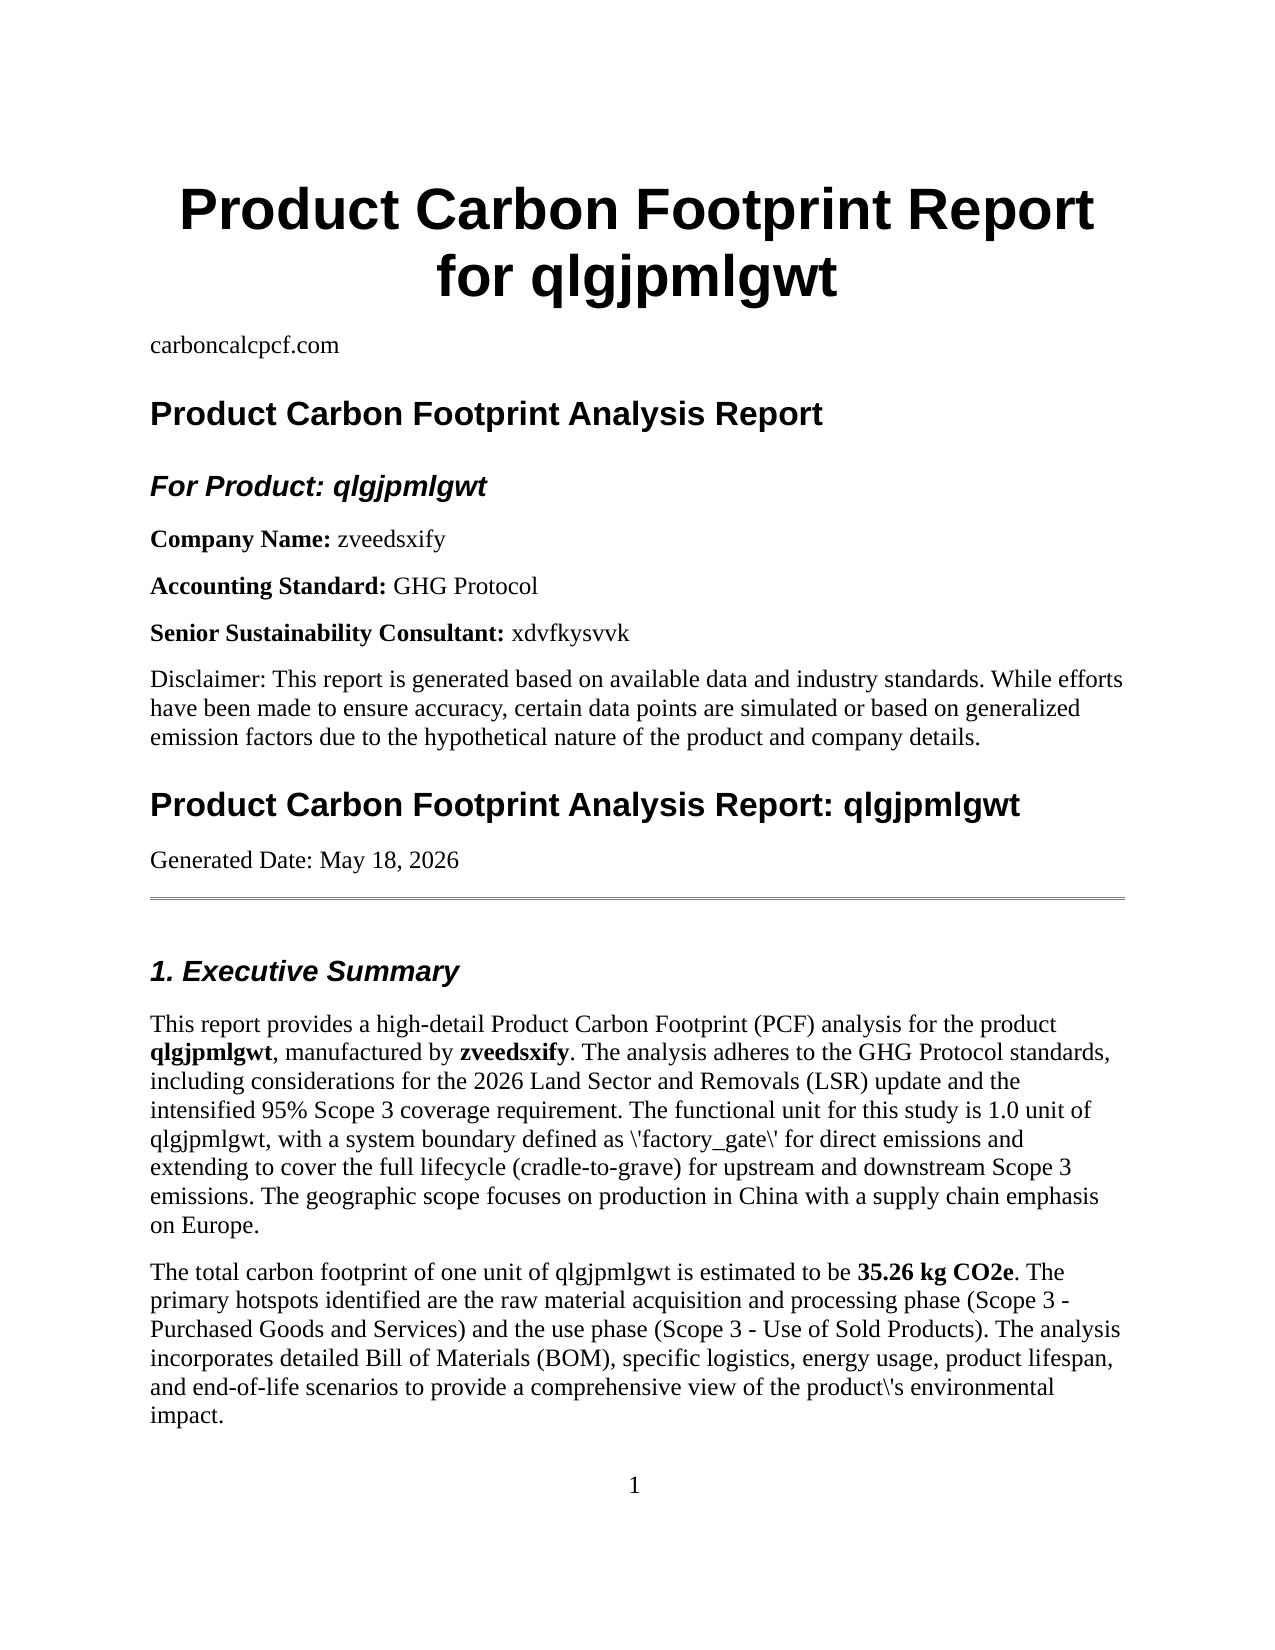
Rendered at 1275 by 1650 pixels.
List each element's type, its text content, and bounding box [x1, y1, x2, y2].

subtitle Product Carbon Footprint Analysis Report [150, 393, 1125, 432]
subtitle For Product: qlgjpmlgwt [150, 469, 1125, 503]
text carboncalcpcf.com [150, 331, 1125, 359]
text The total carbon footprint of one unit of qlgjpmlgwt is estimated to be 35.26 kg CO2e. The primary hotspots identified are the raw material acquisition and processing phase (Scope 3 - Purchased Goods and Services) and the use phase (Scope 3 - Use of Sold Products). The analysis incorporates detailed Bill of Materials (BOM), specific logistics, energy usage, product lifespan, and end-of-life scenarios to provide a comprehensive view of the product\'s environmental impact. [150, 1257, 1125, 1429]
title Product Carbon Footprint Report for qlgjpmlgwt [150, 175, 1125, 309]
text Disclaimer: This report is generated based on available data and industry standards. While efforts have been made to ensure accuracy, certain data points are simulated or based on generalized emission factors due to the hypothetical nature of the product and company details. [150, 664, 1125, 751]
text Company Name: zveedsxify [150, 524, 1125, 553]
subtitle 1. Executive Summary [150, 954, 1125, 987]
text This report provides a high-detail Product Carbon Footprint (PCF) analysis for the product qlgjpmlgwt, manufactured by zveedsxify. The analysis adheres to the GHG Protocol standards, including considerations for the 2026 Land Sector and Removals (LSR) update and the intensified 95% Scope 3 coverage requirement. The functional unit for this study is 1.0 unit of qlgjpmlgwt, with a system boundary defined as \'factory_gate\' for direct emissions and extending to cover the full lifecycle (cradle-to-grave) for upstream and downstream Scope 3 emissions. The geographic scope focuses on production in China with a supply chain emphasis on Europe. [150, 1009, 1125, 1239]
subtitle Product Carbon Footprint Analysis Report: qlgjpmlgwt [150, 785, 1125, 823]
text Accounting Standard: GHG Protocol [150, 571, 1125, 600]
text Senior Sustainability Consultant: xdvfkysvvk [150, 618, 1125, 647]
text Generated Date: May 18, 2026 [150, 845, 1125, 873]
